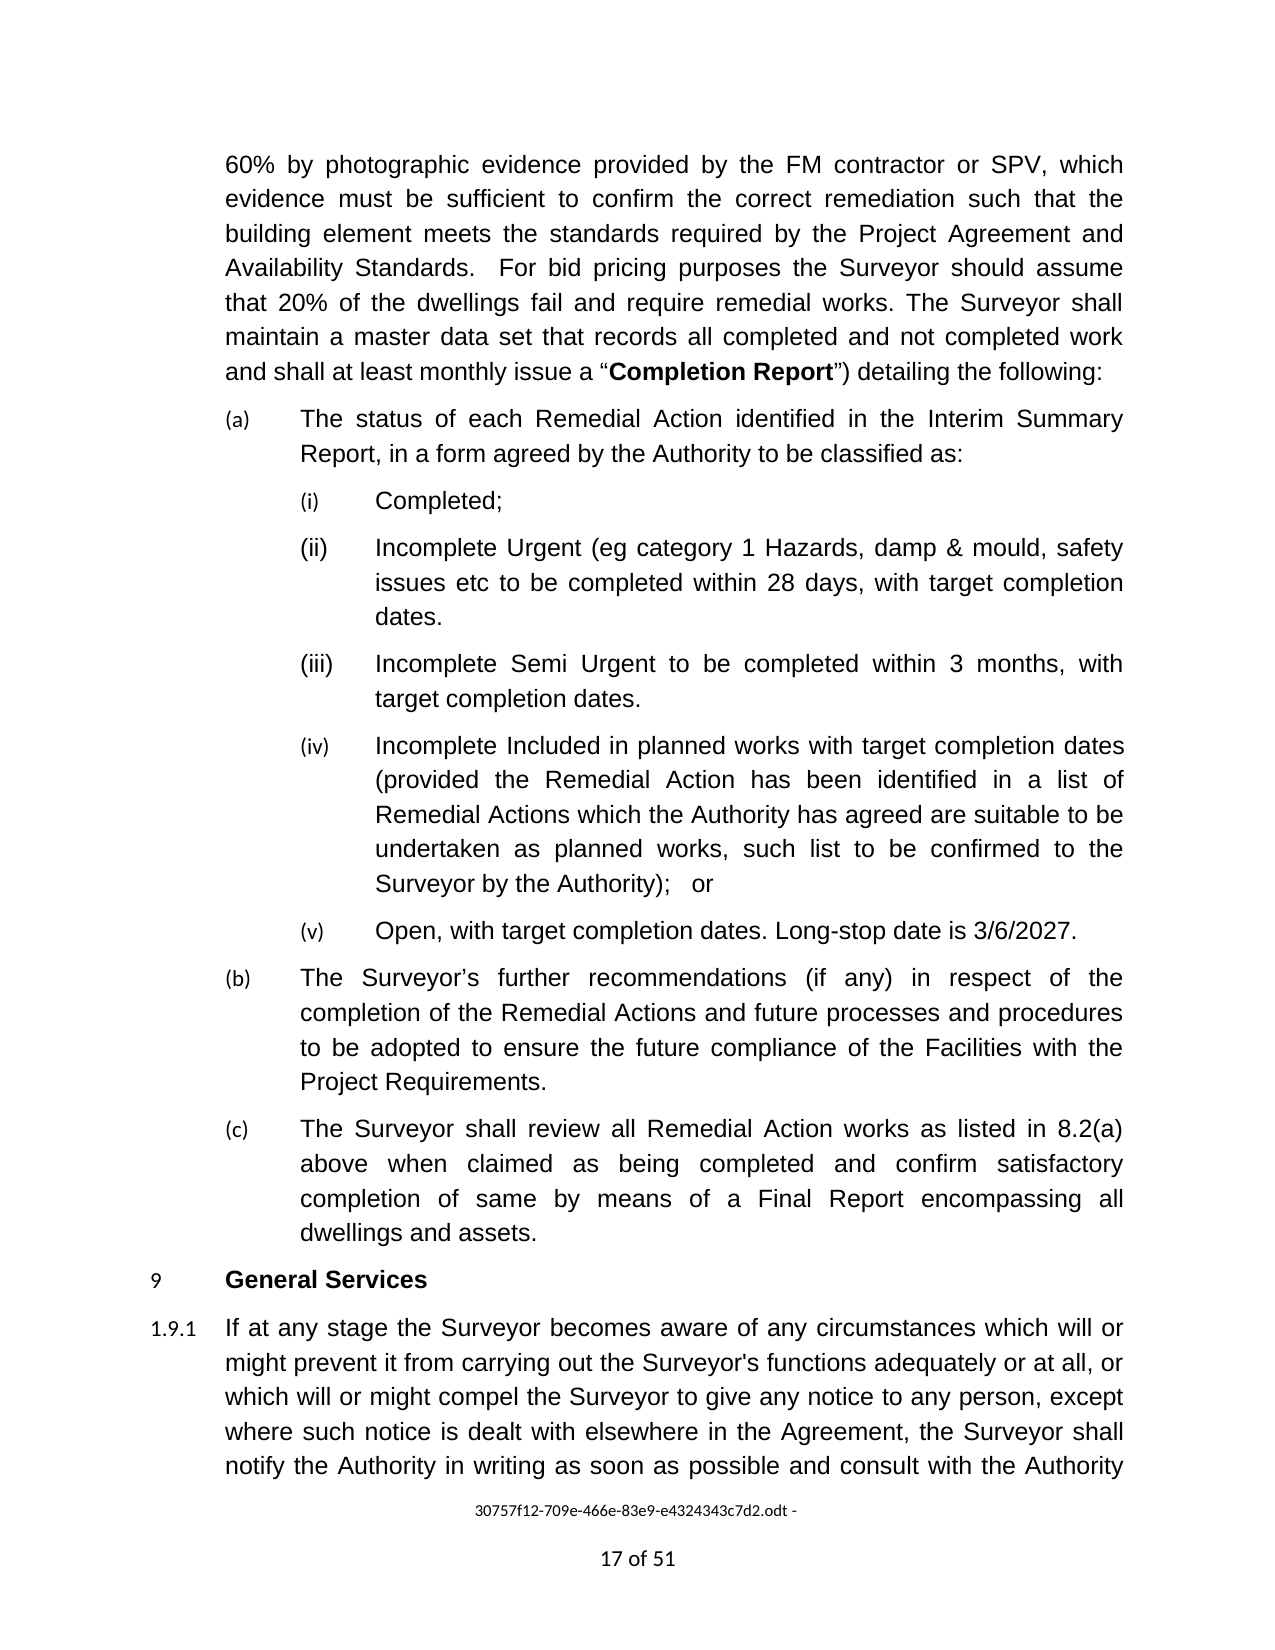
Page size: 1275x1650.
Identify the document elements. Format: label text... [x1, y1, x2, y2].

list General Services [150, 1265, 1125, 1294]
list Incomplete Urgent (eg category 1 Hazards, damp & mould, safety issues etc to be completed within 28 days, with target completion dates. [300, 533, 1125, 631]
list Incomplete Included in planned works with target completion dates (provided the Remedial Action has been identified in a list of Remedial Actions which the Authority has agreed are suitable to be undertaken as planned works, such list to be confirmed to the Surveyor by the Authority); or [300, 731, 1125, 898]
list The Surveyor shall review all Remedial Action works as listed in 8.2(a) above when claimed as being completed and confirm satisfactory completion of same by means of a Final Report encompassing all dwellings and assets. [225, 1114, 1125, 1247]
list Open, with target completion dates. Long-stop date is 3/6/2027. [300, 916, 1125, 945]
list The status of each Remedial Action identified in the Interim Summary Report, in a form agreed by the Authority to be classified as: [225, 404, 1125, 467]
list The Surveyor’s further recommendations (if any) in respect of the completion of the Remedial Actions and future processes and procedures to be adopted to ensure the future compliance of the Facilities with the Project Requirements. [225, 963, 1125, 1096]
list Completed; [300, 486, 1125, 515]
list Incomplete Semi Urgent to be completed within 3 months, with target completion dates. [300, 649, 1125, 712]
list If at any stage the Surveyor becomes aware of any circumstances which will or might prevent it from carrying out the Surveyor's functions adequately or at all, or which will or might compel the Surveyor to give any notice to any person, except where such notice is dealt with elsewhere in the Agreement, the Surveyor shall notify the Authority in writing as soon as possible and consult with the Authority [150, 1313, 1125, 1480]
list 60% by photographic evidence provided by the FM contractor or SPV, which evidence must be sufficient to confirm the correct remediation such that the building element meets the standards required by the Project Agreement and Availability Standards. For bid pricing purposes the Surveyor should assume that 20% of the dwellings fail and require remedial works. The Surveyor shall maintain a master data set that records all completed and not completed work and shall at least monthly issue a “Completion Report”) detailing the following: [150, 150, 1125, 386]
